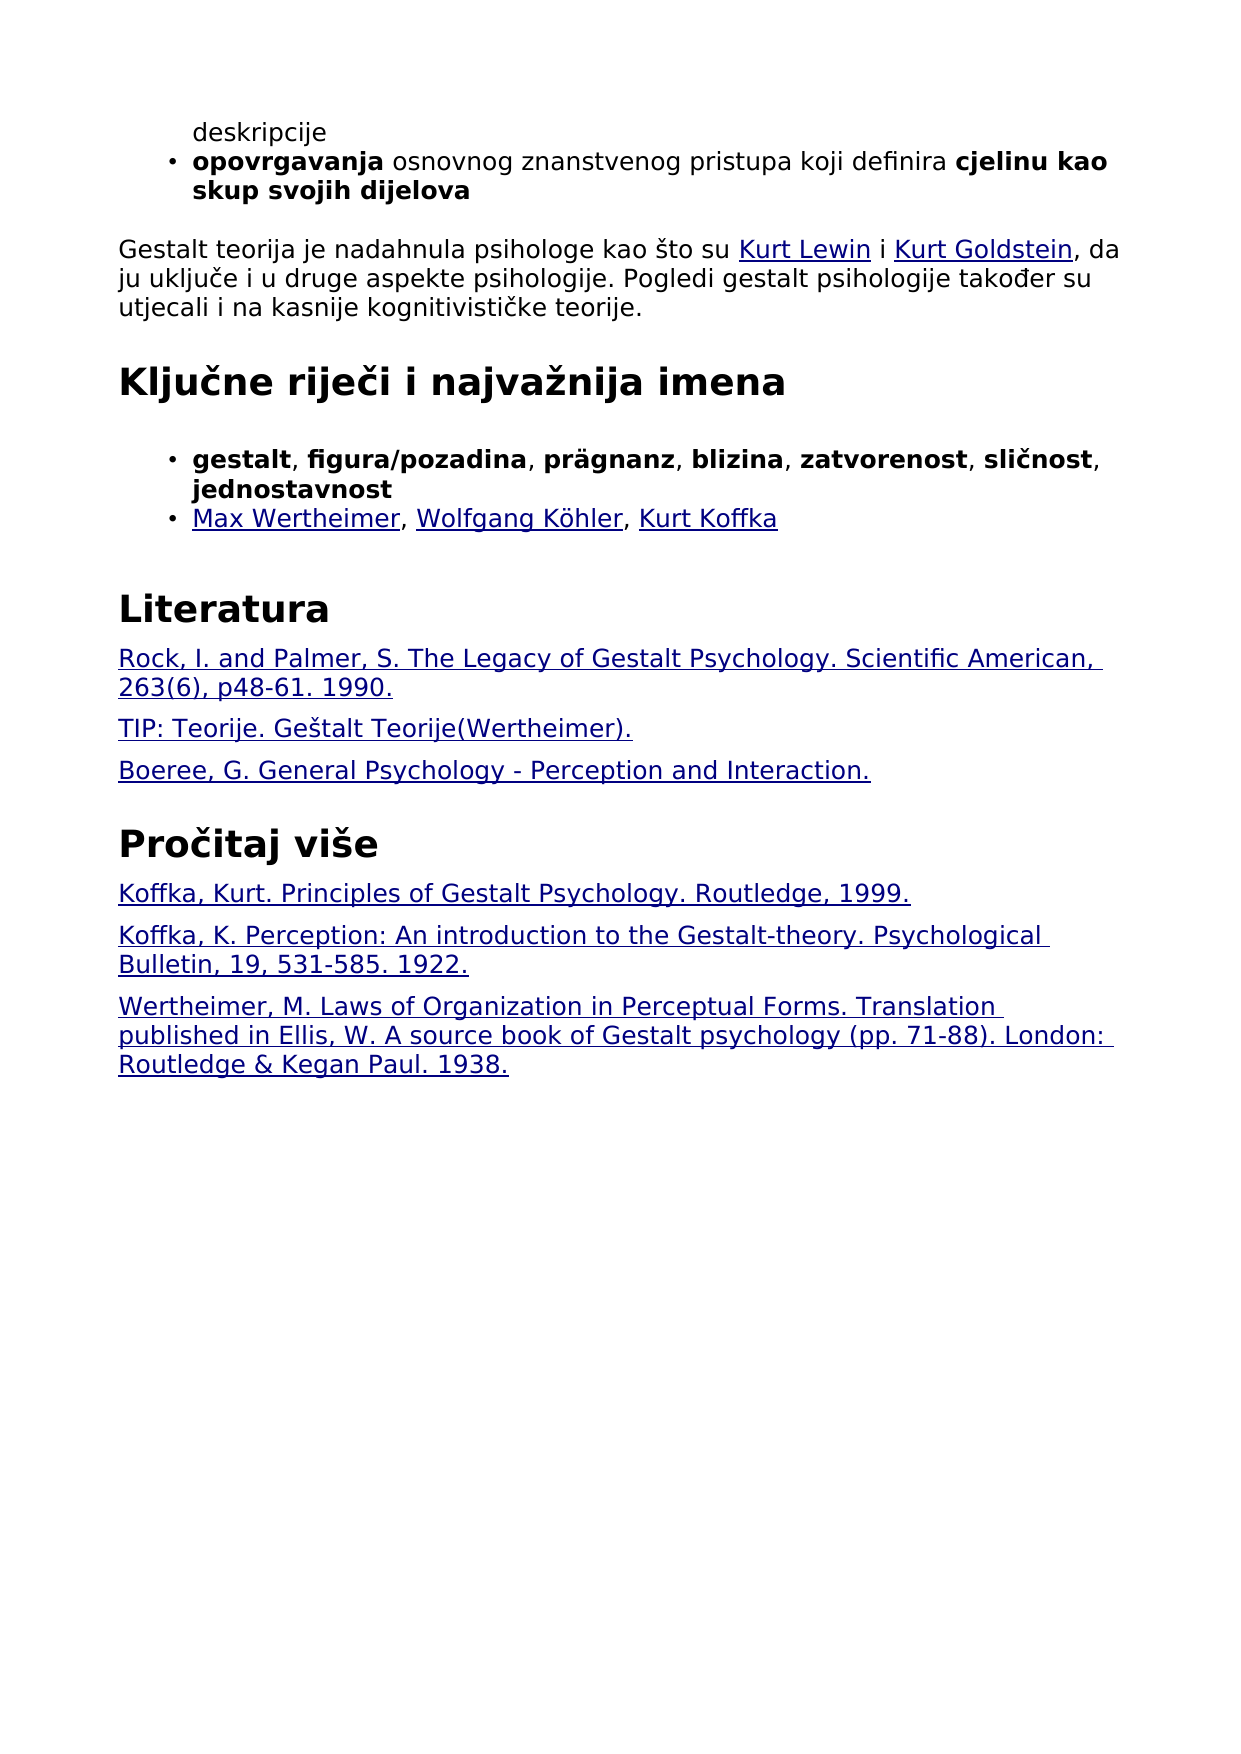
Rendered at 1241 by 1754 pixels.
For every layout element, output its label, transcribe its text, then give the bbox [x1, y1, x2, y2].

text TIP: Teorije. Geštalt Teorije(Wertheimer). [118, 715, 1122, 744]
text Koffka, K. Perception: An introduction to the Gestalt-theory. Psychological Bulletin, 19, 531-585. 1922. [118, 921, 1122, 979]
text Koffka, Kurt. Principles of Gestalt Psychology. Routledge, 1999. [118, 879, 1122, 908]
subtitle Literatura [118, 588, 1122, 631]
text Wertheimer, M. Laws of Organization in Perceptual Forms. Translation published in Ellis, W. A source book of Gestalt psychology (pp. 71-88). London: Routledge & Kegan Paul. 1938. [118, 992, 1122, 1079]
text Gestalt teorija je nadahnula psihologe kao što su Kurt Lewin i Kurt Goldstein, da ju uključe i u druge aspekte psihologije. Pogledi gestalt psihologije također su utjecali i na kasnije kognitivističke teorije. [118, 235, 1122, 323]
text Boeree, G. General Psychology - Perception and Interaction. [118, 756, 1122, 786]
subtitle Pročitaj više [118, 823, 1122, 867]
list gestalt, figura/pozadina, prägnanz, blizina, zatvorenost, sličnost, jednostavnost [177, 446, 1122, 504]
list Max Wertheimer, Wolfgang Köhler, Kurt Koffka [177, 504, 1122, 533]
list opovrgavanja osnovnog znanstvenog pristupa koji definira cjelinu kao skup svojih dijelova [177, 147, 1122, 206]
text Rock, I. and Palmer, S. The Legacy of Gestalt Psychology. Scientific American, 263(6), p48-61. 1990. [118, 644, 1122, 702]
subtitle Ključne riječi i najvažnija imena [118, 360, 1122, 404]
list deskripcije [177, 118, 1122, 147]
